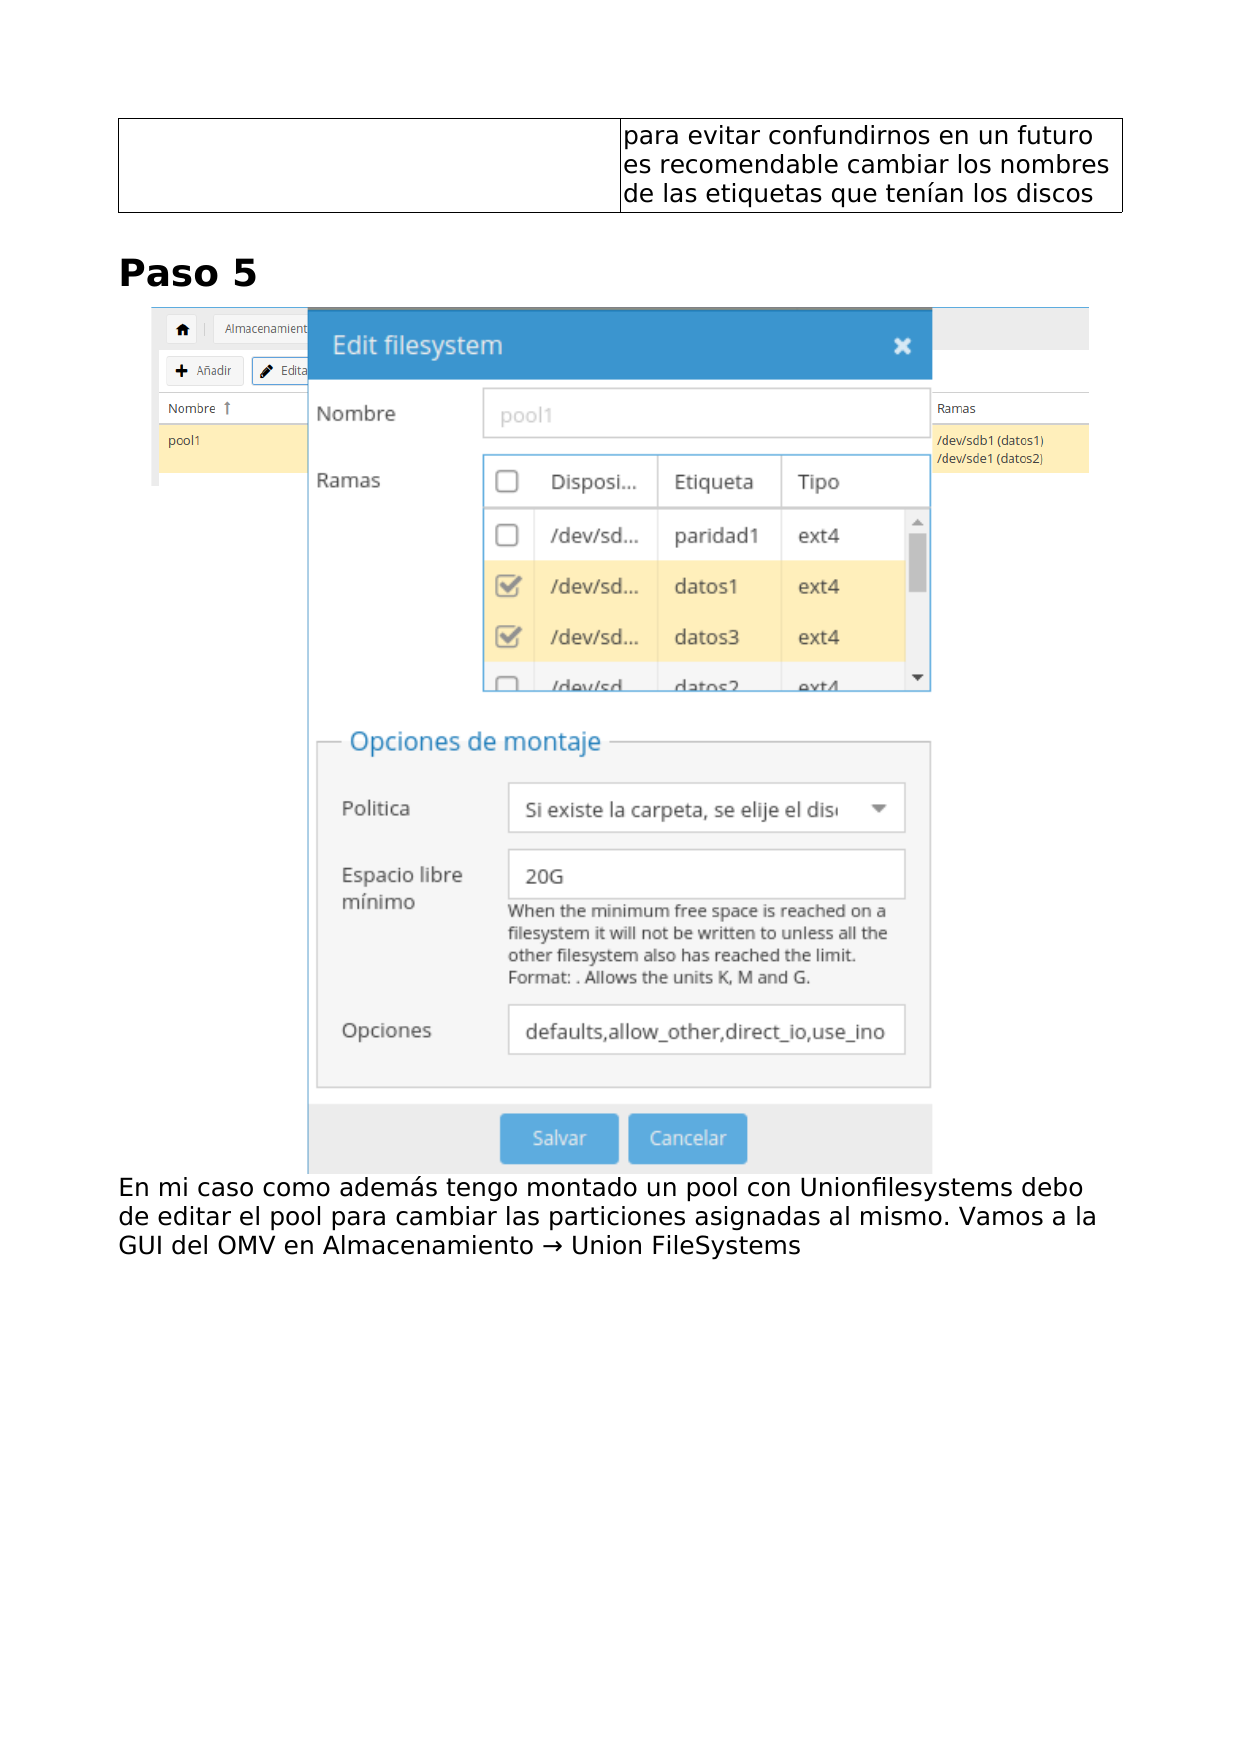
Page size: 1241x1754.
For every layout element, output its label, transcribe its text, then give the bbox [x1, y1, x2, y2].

table_header [119, 119, 620, 212]
subtitle Paso 5 [118, 251, 1122, 295]
picture [151, 307, 1089, 1174]
table_header para evitar confundirnos en un futuro es recomendable cambiar los nombres de las etiquetas que tenían los discos [621, 119, 1122, 212]
text En mi caso como además tengo montado un pool con Unionfilesystems debo de editar el pool para cambiar las particiones asignadas al mismo. Vamos a la GUI del OMV en Almacenamiento → Union FileSystems [118, 308, 1122, 1261]
